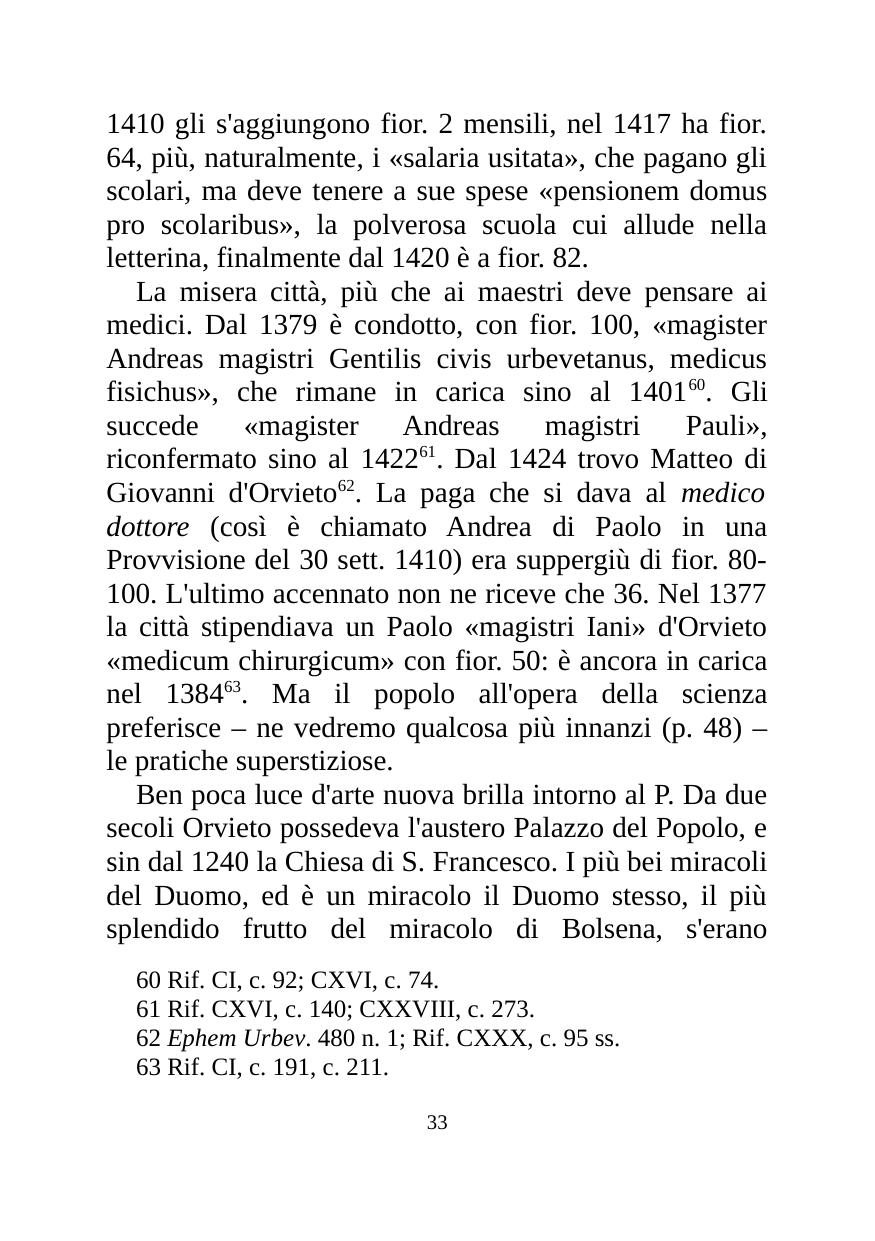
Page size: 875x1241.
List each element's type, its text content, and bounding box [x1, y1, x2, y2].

text Ben poca luce d'arte nuova brilla intorno al P. Da due secoli Orvieto possedeva l'austero Palazzo del Popolo, e sin dal 1240 la Chiesa di S. Francesco. I più bei miracoli del Duomo, ed è un miracolo il Duomo stesso, il più splendido frutto del miracolo di Bolsena, s'erano [106, 777, 768, 945]
text Rif. CXVI, c. 140; CXXVIII, c. 273. [106, 994, 768, 1023]
text La misera città, più che ai maestri deve pensare ai medici. Dal 1379 è condotto, con fior. 100, «magister Andreas magistri Gentilis civis urbevetanus, medicus fisichus», che rimane in carica sino al 1401. Gli succede «magister Andreas magistri Pauli», riconfermato sino al 1422. Dal 1424 trovo Matteo di Giovanni d'Orvieto. La paga che si dava al medico dottore (così è chiamato Andrea di Paolo in una Provvisione del 30 sett. 1410) era suppergiù di fior. 80-100. L'ultimo accennato non ne riceve che 36. Nel 1377 la città stipendiava un Paolo «magistri Iani» d'Orvieto «medicum chirurgicum» con fior. 50: è ancora in carica nel 1384. Ma il popolo all'opera della scienza preferisce – ne vedremo qualcosa più innanzi (p. 48) – le pratiche superstiziose. [106, 274, 768, 777]
text 1410 gli s'aggiungono fior. 2 mensili, nel 1417 ha fior. 64, più, naturalmente, i «salaria usitata», che pagano gli scolari, ma deve tenere a sue spese «pensionem domus pro scolaribus», la polverosa scuola cui allude nella letterina, finalmente dal 1420 è a fior. 82. [106, 106, 768, 274]
text Ephem Urbev. 480 n. 1; Rif. CXXX, c. 95 ss. [106, 1023, 768, 1052]
text Rif. CI, c. 92; CXVI, c. 74. [106, 965, 768, 994]
text Rif. CI, c. 191, c. 211. [106, 1052, 768, 1080]
